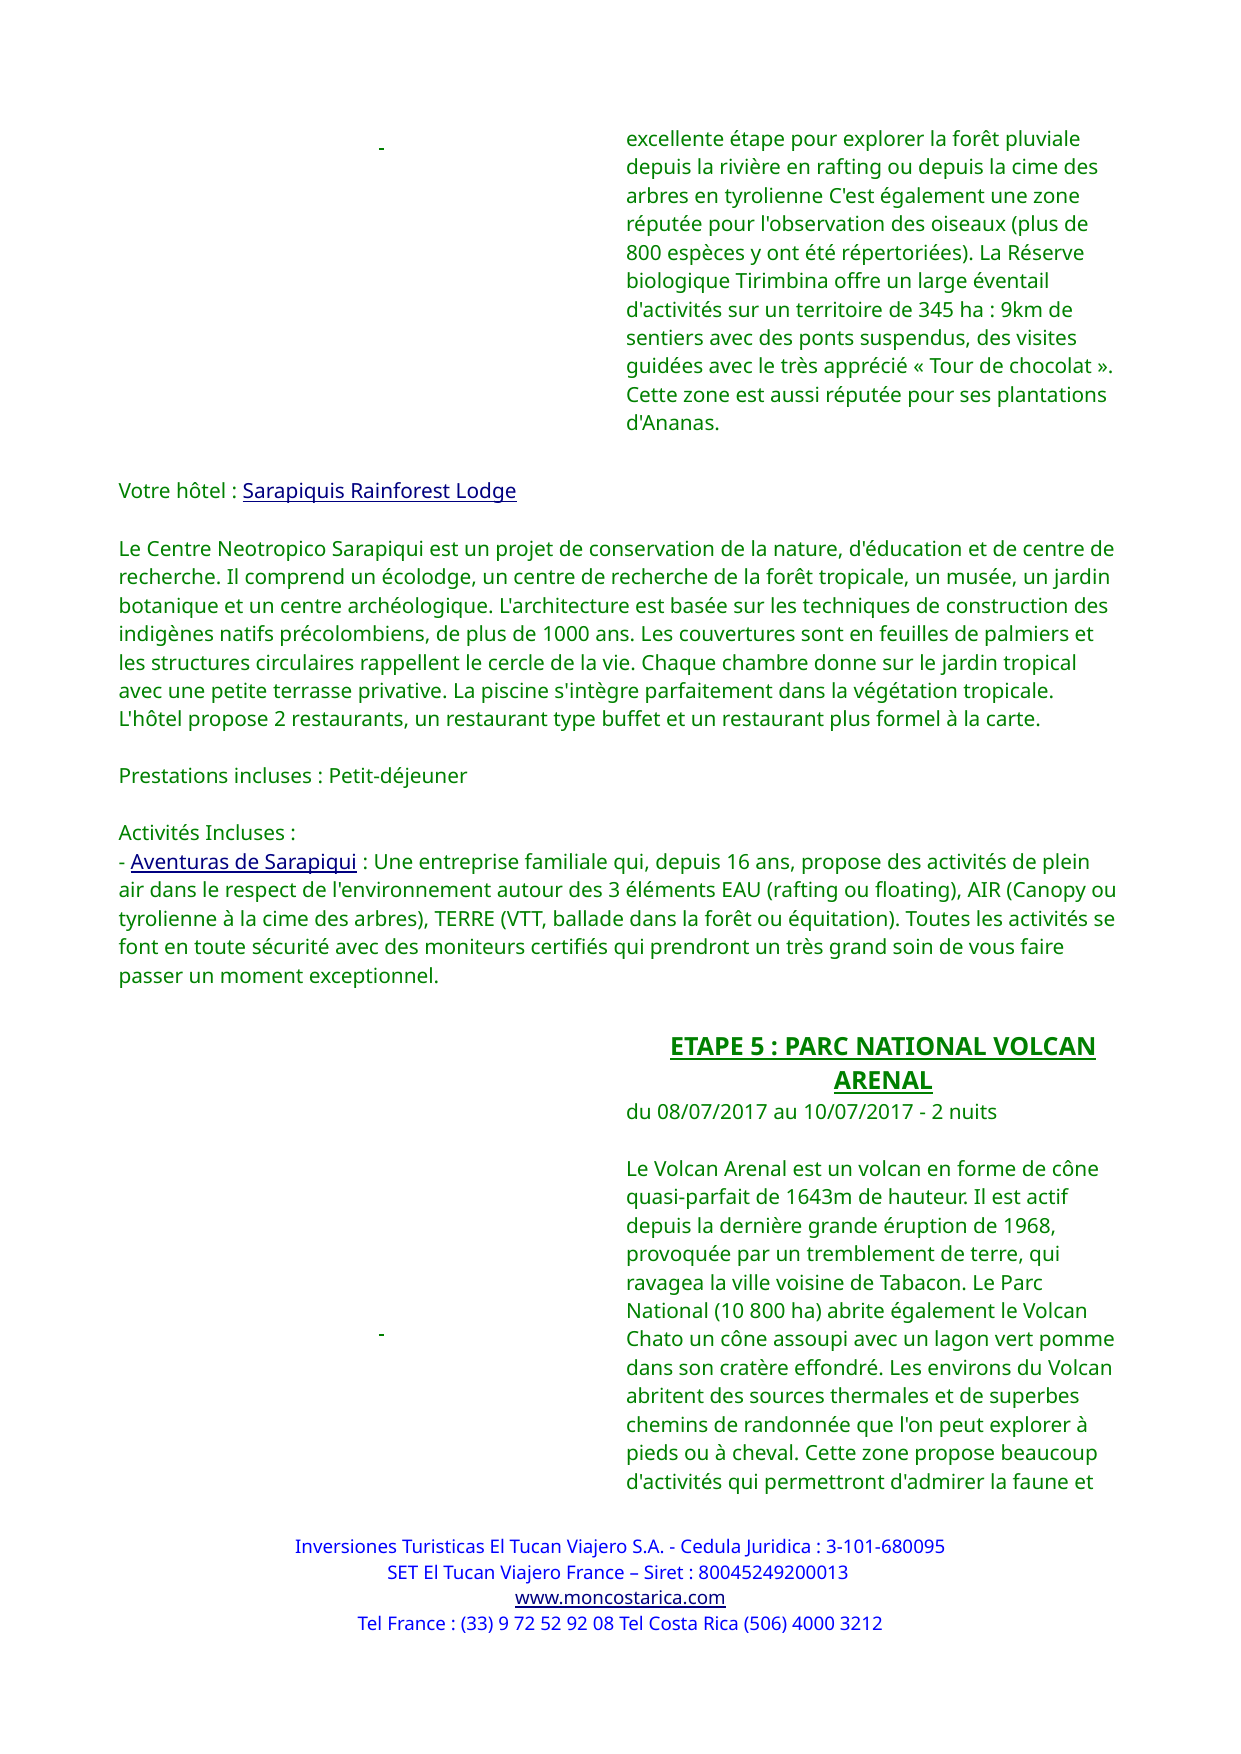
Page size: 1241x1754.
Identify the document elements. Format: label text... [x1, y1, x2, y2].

text Votre hôtel : Sarapiquis Rainforest Lodge [118, 477, 1122, 505]
table_header ETAPE 5 : PARC NATIONAL VOLCAN ARENAL du 08/07/2017 au 10/07/2017 - 2 nuits Le Volcan Arenal est un volcan en forme de cône quasi-parfait de 1643m de hauteur. Il est actif depuis la dernière grande éruption de 1968, provoquée par un tremblement de terre, qui ravagea la ville voisine de Tabacon. Le Parc National (10 800 ha) abrite également le Volcan Chato un cône assoupi avec un lagon vert pomme dans son cratère effondré. Les environs du Volcan abritent des sources thermales et de superbes chemins de randonnée que l'on peut explorer à pieds ou à cheval. Cette zone propose beaucoup d'activités qui permettront d'admirer la faune et [620, 1023, 1122, 1501]
text Activités Incluses : [118, 818, 1122, 847]
table_header excellente étape pour explorer la forêt pluviale depuis la rivière en rafting ou depuis la cime des arbres en tyrolienne C'est également une zone réputée pour l'observation des oiseaux (plus de 800 espèces y ont été répertoriées). La Réserve biologique Tirimbina offre un large éventail d'activités sur un territoire de 345 ha : 9km de sentiers avec des ponts suspendus, des visites guidées avec le très apprécié « Tour de chocolat ». Cette zone est aussi réputée pour ses plantations d'Ananas. [620, 118, 1122, 443]
table_header [118, 118, 620, 443]
text - Aventuras de Sarapiqui : Une entreprise familiale qui, depuis 16 ans, propose des activités de plein air dans le respect de l'environnement autour des 3 éléments EAU (rafting ou floating), AIR (Canopy ou tyrolienne à la cime des arbres), TERRE (VTT, ballade dans la forêt ou équitation). Toutes les activités se font en toute sécurité avec des moniteurs certifiés qui prendront un très grand soin de vous faire passer un moment exceptionnel. [118, 847, 1122, 989]
table_header [118, 1023, 620, 1501]
text Le Centre Neotropico Sarapiqui est un projet de conservation de la nature, d'éducation et de centre de recherche. Il comprend un écolodge, un centre de recherche de la forêt tropicale, un musée, un jardin botanique et un centre archéologique. L'architecture est basée sur les techniques de construction des indigènes natifs précolombiens, de plus de 1000 ans. Les couvertures sont en feuilles de palmiers et les structures circulaires rappellent le cercle de la vie. Chaque chambre donne sur le jardin tropical avec une petite terrasse privative. La piscine s'intègre parfaitement dans la végétation tropicale. L'hôtel propose 2 restaurants, un restaurant type buffet et un restaurant plus formel à la carte. [118, 534, 1122, 733]
text Prestations incluses : Petit-déjeuner [118, 762, 1122, 790]
